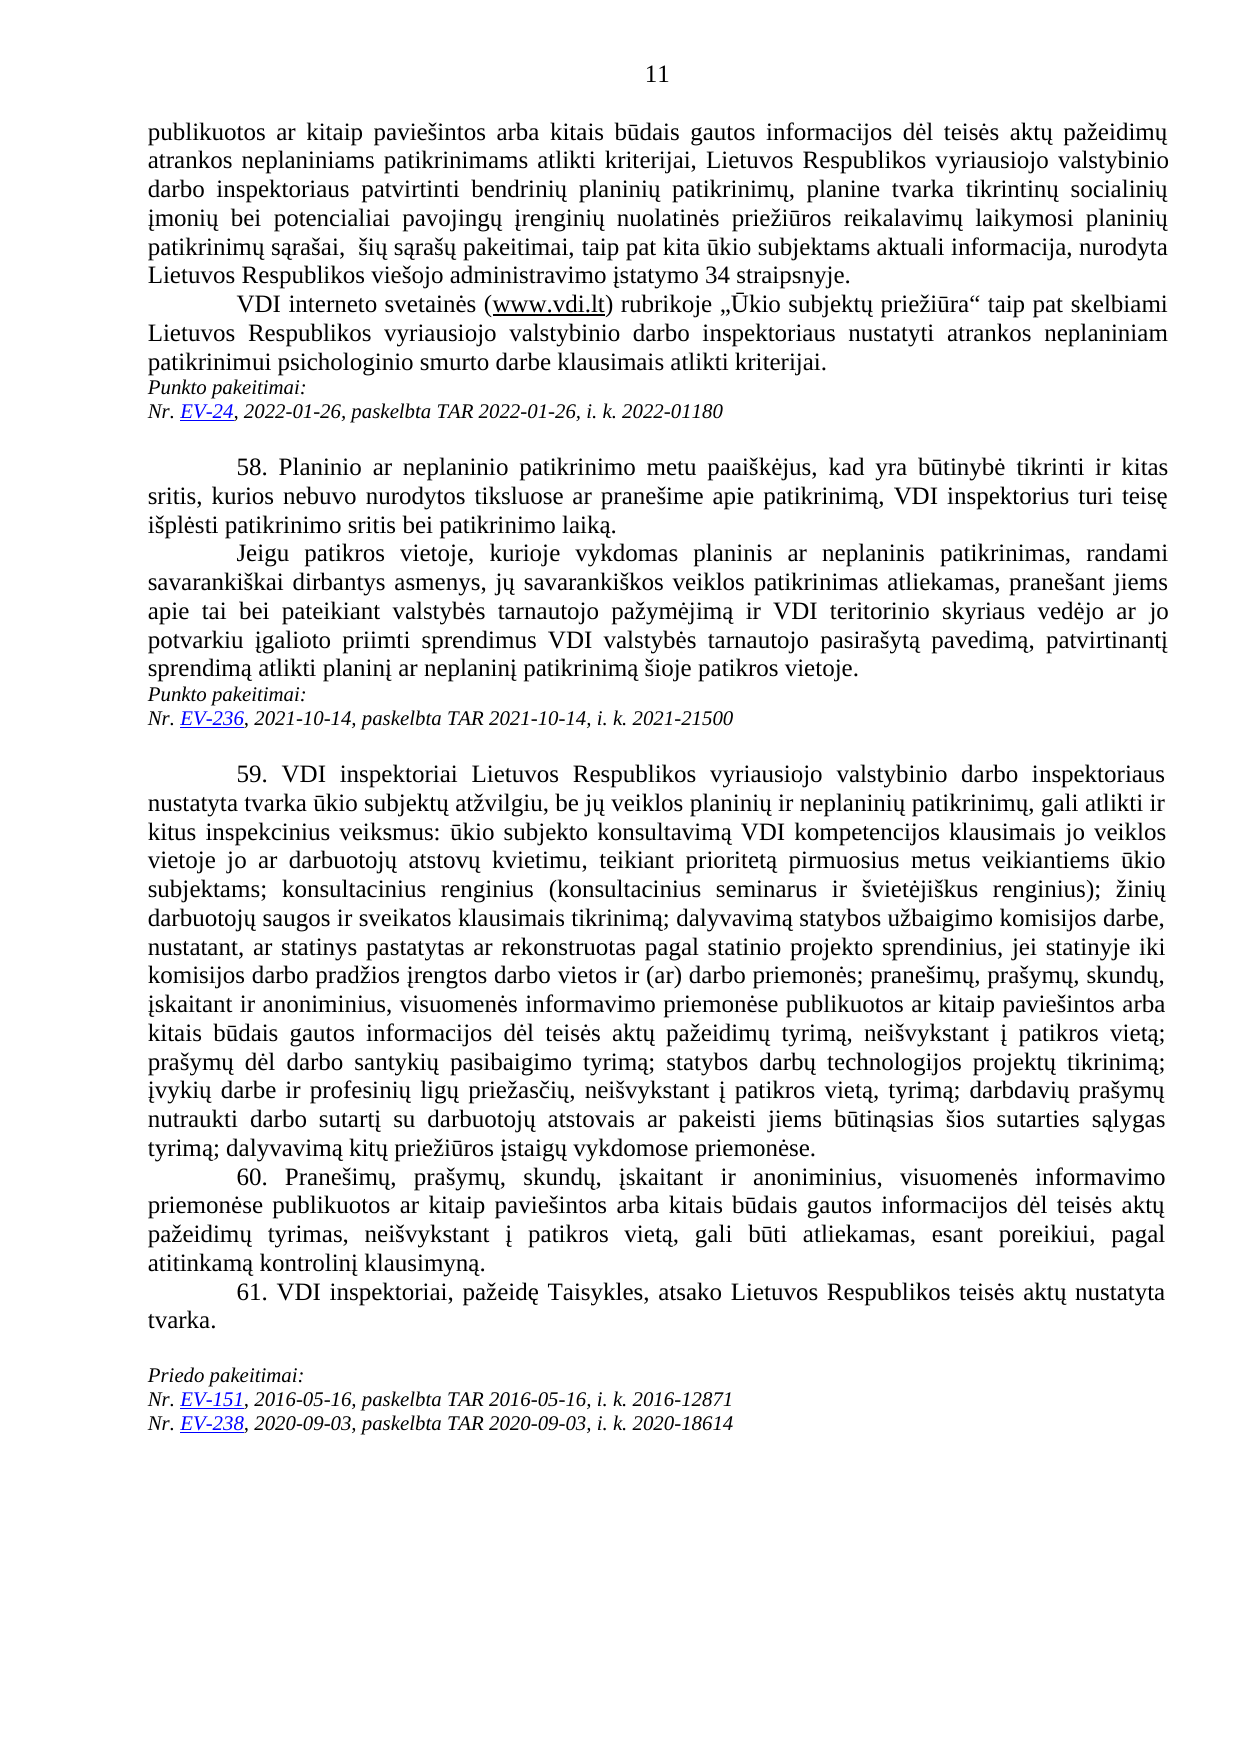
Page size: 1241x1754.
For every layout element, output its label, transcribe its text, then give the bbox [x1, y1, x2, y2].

text Priedo pakeitimai: [148, 1363, 1166, 1387]
text 58. Planinio ar neplaninio patikrinimo metu paaiškėjus, kad yra būtinybė tikrinti ir kitas sritis, kurios nebuvo nurodytos tiksluose ar pranešime apie patikrinimą, VDI inspektorius turi teisę išplėsti patikrinimo sritis bei patikrinimo laiką. [148, 452, 1169, 538]
text Punkto pakeitimai: [148, 375, 1166, 399]
text Jeigu patikros vietoje, kurioje vykdomas planinis ar neplaninis patikrinimas, randami savarankiškai dirbantys asmenys, jų savarankiškos veiklos patikrinimas atliekamas, pranešant jiems apie tai bei pateikiant valstybės tarnautojo pažymėjimą ir VDI teritorinio skyriaus vedėjo ar jo potvarkiu įgalioto priimti sprendimus VDI valstybės tarnautojo pasirašytą pavedimą, patvirtinantį sprendimą atlikti planinį ar neplaninį patikrinimą šioje patikros vietoje. [148, 538, 1169, 682]
text VDI interneto svetainės (www.vdi.lt) rubrikoje „Ūkio subjektų priežiūra“ taip pat skelbiami Lietuvos Respublikos vyriausiojo valstybinio darbo inspektoriaus nustatyti atrankos neplaniniam patikrinimui psichologinio smurto darbe klausimais atlikti kriterijai. [148, 289, 1169, 375]
text Punkto pakeitimai: [148, 682, 1166, 706]
text 60. Pranešimų, prašymų, skundų, įskaitant ir anoniminius, visuomenės informavimo priemonėse publikuotos ar kitaip paviešintos arba kitais būdais gautos informacijos dėl teisės aktų pažeidimų tyrimas, neišvykstant į patikros vietą, gali būti atliekamas, esant poreikiui, pagal atitinkamą kontrolinį klausimyną. [148, 1162, 1166, 1277]
text publikuotos ar kitaip paviešintos arba kitais būdais gautos informacijos dėl teisės aktų pažeidimų atrankos neplaniniams patikrinimams atlikti kriterijai, Lietuvos Respublikos vyriausiojo valstybinio darbo inspektoriaus patvirtinti bendrinių planinių patikrinimų, planine tvarka tikrintinų socialinių įmonių bei potencialiai pavojingų įrenginių nuolatinės priežiūros reikalavimų laikymosi planinių patikrinimų sąrašai, šių sąrašų pakeitimai, taip pat kita ūkio subjektams aktuali informacija, nurodyta Lietuvos Respublikos viešojo administravimo įstatymo 34 straipsnyje. [148, 117, 1169, 289]
text Nr. EV-236, 2021-10-14, paskelbta TAR 2021-10-14, i. k. 2021-21500 [148, 706, 1166, 730]
text Nr. EV-151, 2016-05-16, paskelbta TAR 2016-05-16, i. k. 2016-12871 [148, 1387, 1166, 1411]
text Nr. EV-24, 2022-01-26, paskelbta TAR 2022-01-26, i. k. 2022-01180 [148, 399, 1166, 423]
text 59. VDI inspektoriai Lietuvos Respublikos vyriausiojo valstybinio darbo inspektoriaus nustatyta tvarka ūkio subjektų atžvilgiu, be jų veiklos planinių ir neplaninių patikrinimų, gali atlikti ir kitus inspekcinius veiksmus: ūkio subjekto konsultavimą VDI kompetencijos klausimais jo veiklos vietoje jo ar darbuotojų atstovų kvietimu, teikiant prioritetą pirmuosius metus veikiantiems ūkio subjektams; konsultacinius renginius (konsultacinius seminarus ir švietėjiškus renginius); žinių darbuotojų saugos ir sveikatos klausimais tikrinimą; dalyvavimą statybos užbaigimo komisijos darbe, nustatant, ar statinys pastatytas ar rekonstruotas pagal statinio projekto sprendinius, jei statinyje iki komisijos darbo pradžios įrengtos darbo vietos ir (ar) darbo priemonės; pranešimų, prašymų, skundų, įskaitant ir anoniminius, visuomenės informavimo priemonėse publikuotos ar kitaip paviešintos arba kitais būdais gautos informacijos dėl teisės aktų pažeidimų tyrimą, neišvykstant į patikros vietą; prašymų dėl darbo santykių pasibaigimo tyrimą; statybos darbų technologijos projektų tikrinimą; įvykių darbe ir profesinių ligų priežasčių, neišvykstant į patikros vietą, tyrimą; darbdavių prašymų nutraukti darbo sutartį su darbuotojų atstovais ar pakeisti jiems būtinąsias šios sutarties sąlygas tyrimą; dalyvavimą kitų priežiūros įstaigų vykdomose priemonėse. [148, 759, 1166, 1162]
text Nr. EV-238, 2020-09-03, paskelbta TAR 2020-09-03, i. k. 2020-18614 [148, 1411, 1166, 1435]
text 61. VDI inspektoriai, pažeidę Taisykles, atsako Lietuvos Respublikos teisės aktų nustatyta tvarka. [148, 1277, 1166, 1334]
